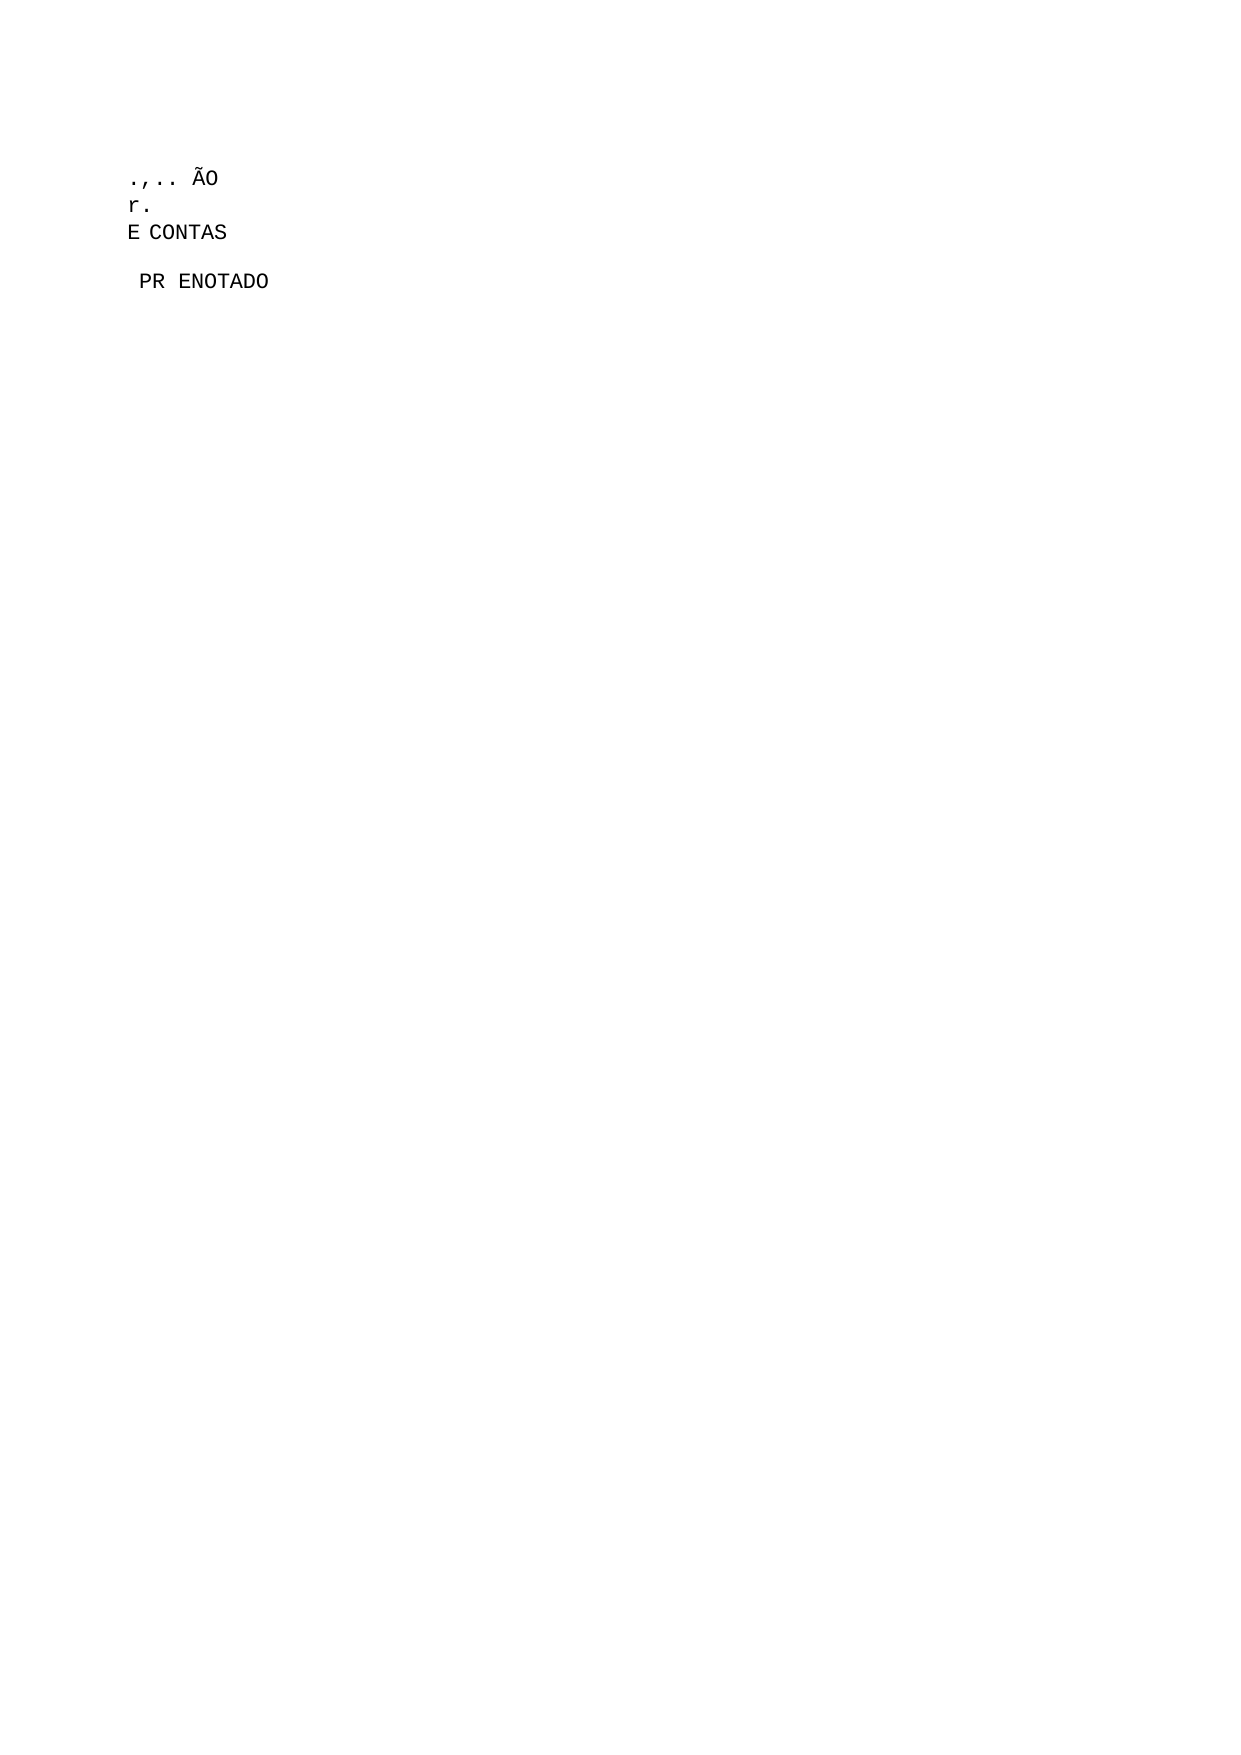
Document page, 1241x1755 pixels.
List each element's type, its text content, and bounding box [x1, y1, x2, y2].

text PR ENOTADO [139, 271, 284, 296]
text .,.. ÃO r. E CONTAS [127, 139, 272, 246]
